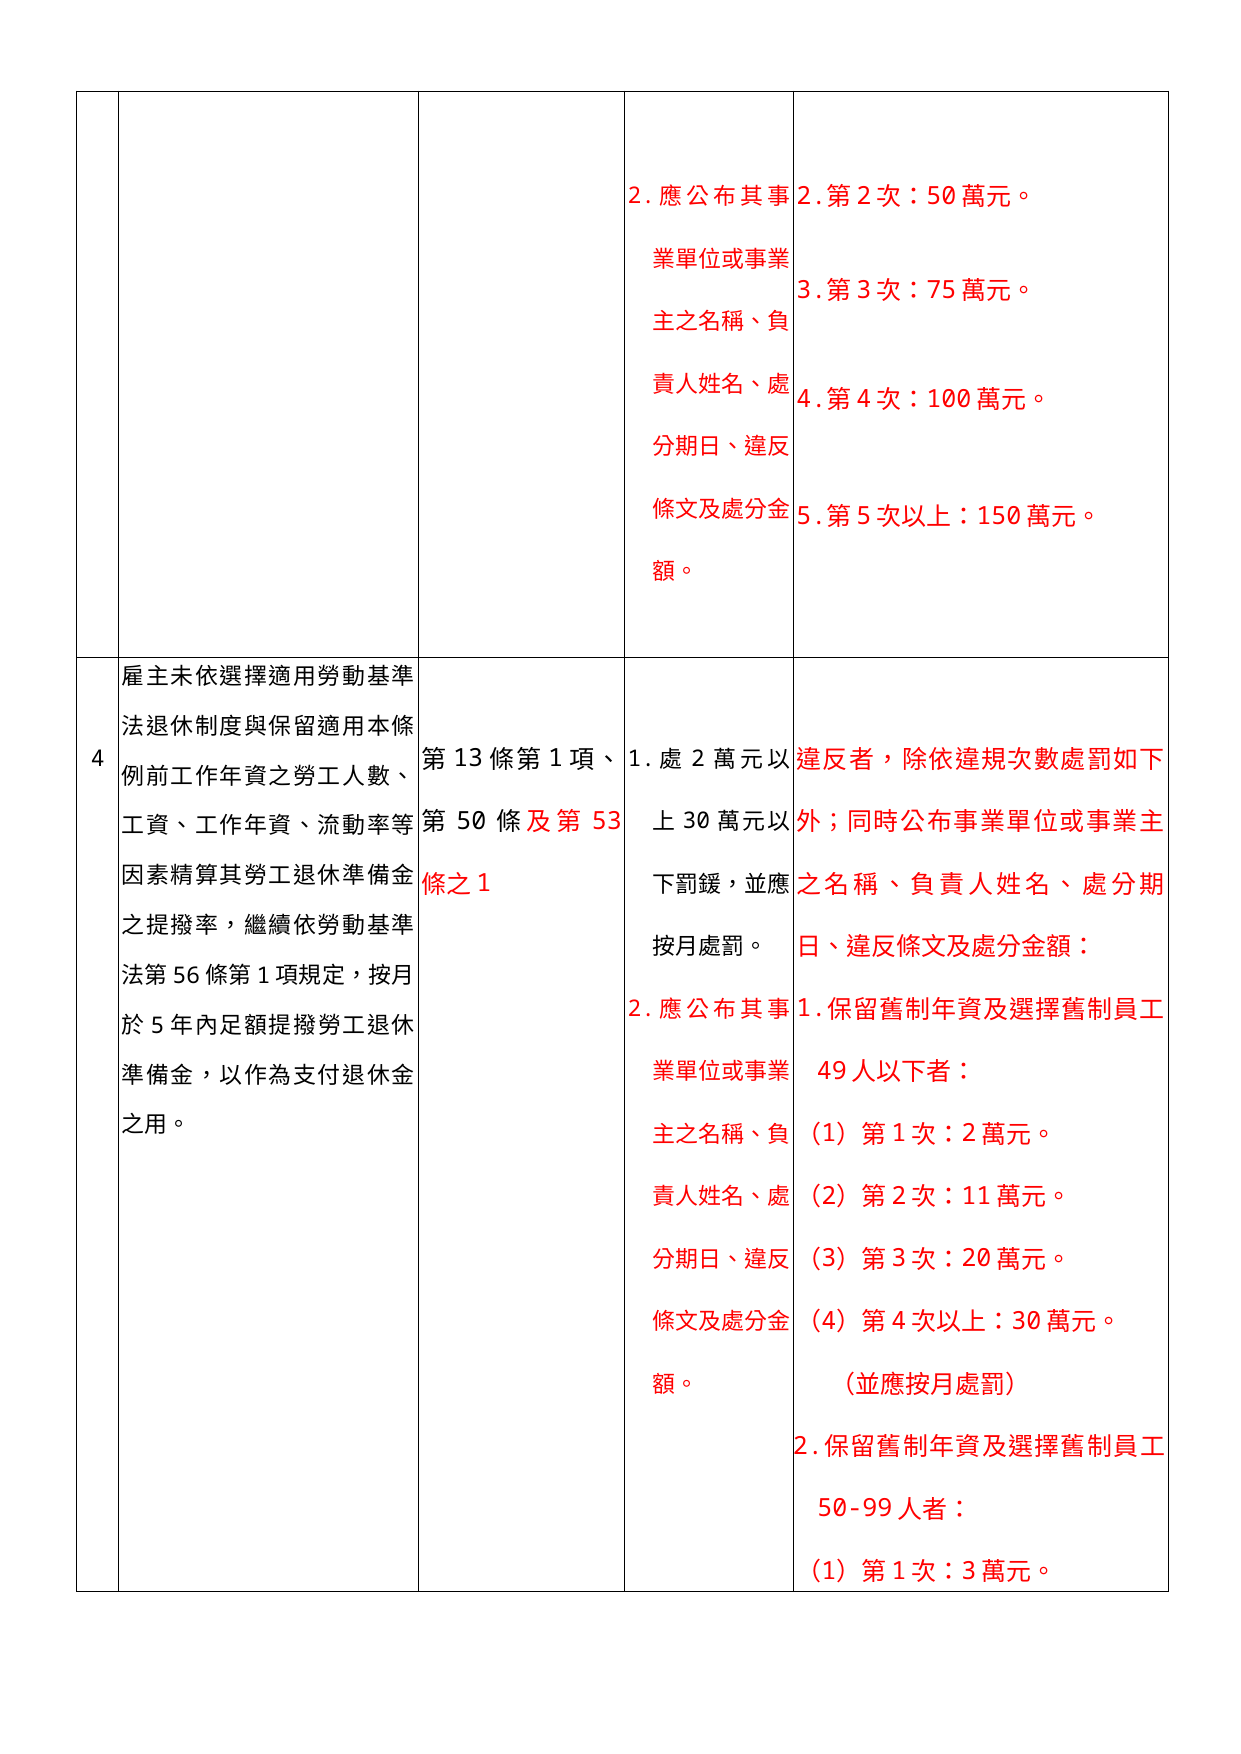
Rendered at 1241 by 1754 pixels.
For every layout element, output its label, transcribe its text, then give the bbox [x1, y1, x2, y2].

table_cell 2.應公布其事業單位或事業主之名稱、負責人姓名、處分期日、違反條文及處分金額。 [625, 92, 793, 657]
table_cell 第13條第1項、第50條及第53條之1 [419, 658, 624, 1591]
table_cell 2.第2次：50萬元。 3.第3次：75萬元。 4.第4次：100萬元。 5.第5次以上：150萬元。 [794, 92, 1168, 657]
table_cell 4 [77, 658, 118, 1591]
table_cell 雇主未依選擇適用勞動基準法退休制度與保留適用本條例前工作年資之勞工人數、工資、工作年資、流動率等因素精算其勞工退休準備金之提撥率，繼續依勞動基準法第56條第1項規定，按月於5年內足額提撥勞工退休準備金，以作為支付退休金之用。 [119, 658, 418, 1591]
table_cell 1.處2萬元以上30萬元以下罰鍰，並應按月處罰。 2.應公布其事業單位或事業主之名稱、負責人姓名、處分期日、違反條文及處分金額。 [625, 658, 793, 1591]
table_cell [119, 92, 418, 657]
table_cell 違反者，除依違規次數處罰如下外；同時公布事業單位或事業主之名稱、負責人姓名、處分期日、違反條文及處分金額： 1.保留舊制年資及選擇舊制員工49人以下者： （1）第1次：2萬元。 （2）第2次：11萬元。 （3）第3次：20萬元。 （4）第4次以上：30萬元。 （並應按月處罰） 2.保留舊制年資及選擇舊制員工50-99人者： （1）第1次：3萬元。 [794, 658, 1168, 1591]
table_cell [419, 92, 624, 657]
table_cell [77, 92, 118, 657]
